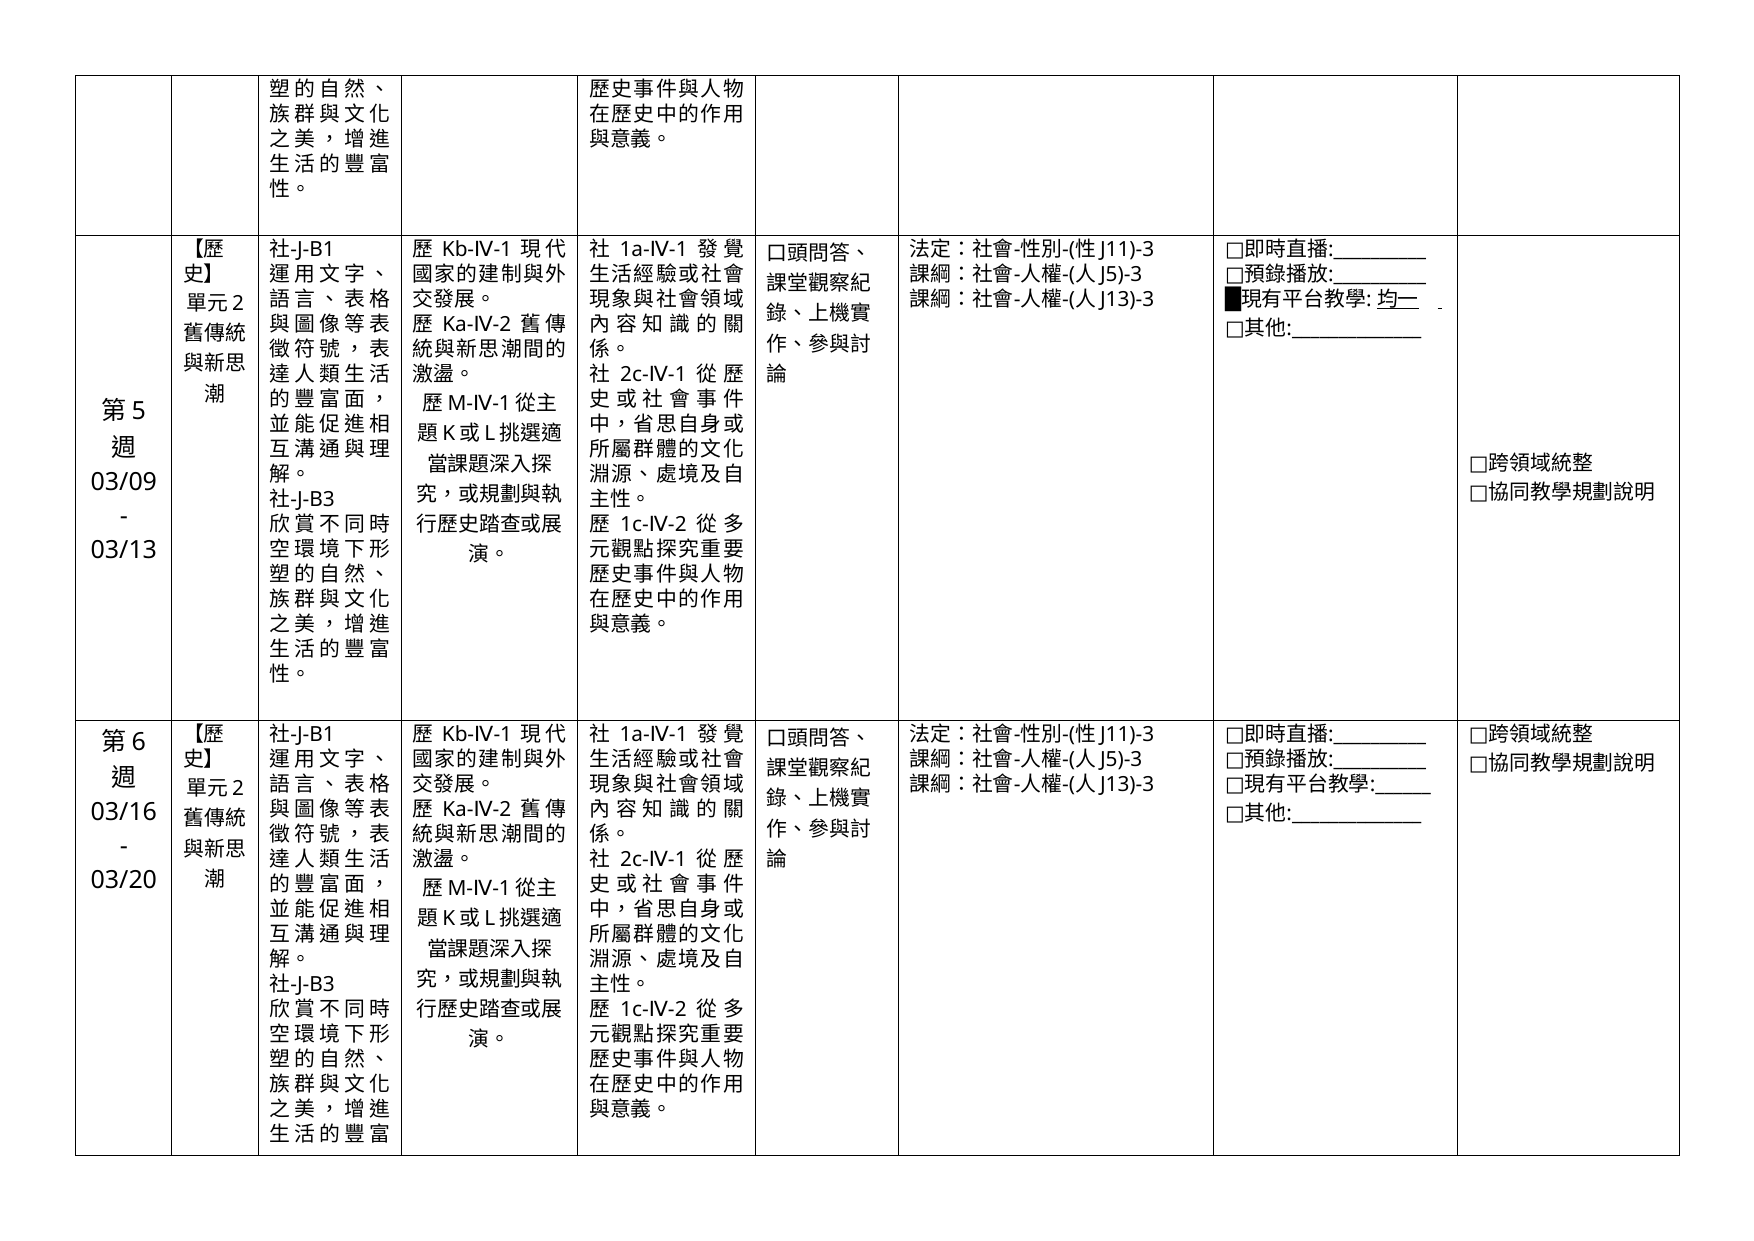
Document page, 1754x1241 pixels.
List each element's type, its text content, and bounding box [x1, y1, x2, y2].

table_cell 口頭問答、課堂觀察紀錄、上機實作、參與討論 [756, 721, 898, 1155]
table_cell [756, 76, 898, 235]
table_cell [1214, 76, 1457, 235]
table_cell □跨領域統整 □協同教學規劃說明 [1458, 721, 1679, 1155]
table_cell 社1a-Ⅳ-1發覺生活經驗或社會現象與社會領域內容知識的關係。 社2c-Ⅳ-1從歷史或社會事件中，省思自身或所屬群體的文化淵源、處境及自主性。 歷1c-Ⅳ-2從多元觀點探究重要歷史事件與人物在歷史中的作用與意義。 [578, 721, 755, 1155]
table_cell 歷Kb-Ⅳ-1現代國家的建制與外交發展。 歷Ka-Ⅳ-2舊傳統與新思潮間的激盪。 歷M-Ⅳ-1從主題K或L挑選適當課題深入探究，或規劃與執行歷史踏查或展演。 [402, 721, 577, 1155]
table_cell 社-J-B1 運用文字、語言、表格與圖像等表徵符號，表達人類生活的豐富面，並能促進相互溝通與理解。 社-J-B3 欣賞不同時空環境下形塑的自然、族群與文化之美，增進生活的豐富性。 [259, 236, 401, 720]
table_cell 法定：社會-性別-(性J11)-3 課綱：社會-人權-(人J5)-3 課綱：社會-人權-(人J13)-3 [899, 721, 1213, 1155]
table_cell [899, 76, 1213, 235]
table_cell □跨領域統整 □協同教學規劃說明 [1458, 236, 1679, 720]
table_cell [1458, 76, 1679, 235]
table_cell 社-J-B1 運用文字、語言、表格與圖像等表徵符號，表達人類生活的豐富面，並能促進相互溝通與理解。 社-J-B3 欣賞不同時空環境下形塑的自然、族群與文化之美，增進生活的豐富 [259, 721, 401, 1155]
table_cell 【歷史】 單元2舊傳統與新思潮 [172, 721, 258, 1155]
table_cell [402, 76, 577, 235]
table_cell 第6週 03/16-03/20 [76, 721, 171, 1155]
table_cell 【歷史】 單元2舊傳統與新思潮 [172, 236, 258, 720]
table_cell 歷Kb-Ⅳ-1現代國家的建制與外交發展。 歷Ka-Ⅳ-2舊傳統與新思潮間的激盪。 歷M-Ⅳ-1從主題K或L挑選適當課題深入探究，或規劃與執行歷史踏查或展演。 [402, 236, 577, 720]
table_cell 社1a-Ⅳ-1發覺生活經驗或社會現象與社會領域內容知識的關係。 社2c-Ⅳ-1從歷史或社會事件中，省思自身或所屬群體的文化淵源、處境及自主性。 歷1c-Ⅳ-2從多元觀點探究重要歷史事件與人物在歷史中的作用與意義。 [578, 236, 755, 720]
table_cell 歷史事件與人物在歷史中的作用與意義。 [578, 76, 755, 235]
table_cell 第5週 03/09-03/13 [76, 236, 171, 720]
table_cell 法定：社會-性別-(性J11)-3 課綱：社會-人權-(人J5)-3 課綱：社會-人權-(人J13)-3 [899, 236, 1213, 720]
table_cell 口頭問答、課堂觀察紀錄、上機實作、參與討論 [756, 236, 898, 720]
table_cell [76, 76, 171, 235]
table_cell [172, 76, 258, 235]
table_cell □即時直播:__________ □預錄播放:__________ □現有平台教學:______ □其他:______________ [1214, 721, 1457, 1155]
table_cell □即時直播:__________ □預錄播放:__________ █現有平台教學: 均一 □其他:______________ [1214, 236, 1457, 720]
table_cell 塑的自然、族群與文化之美，增進生活的豐富性。 [259, 76, 401, 235]
